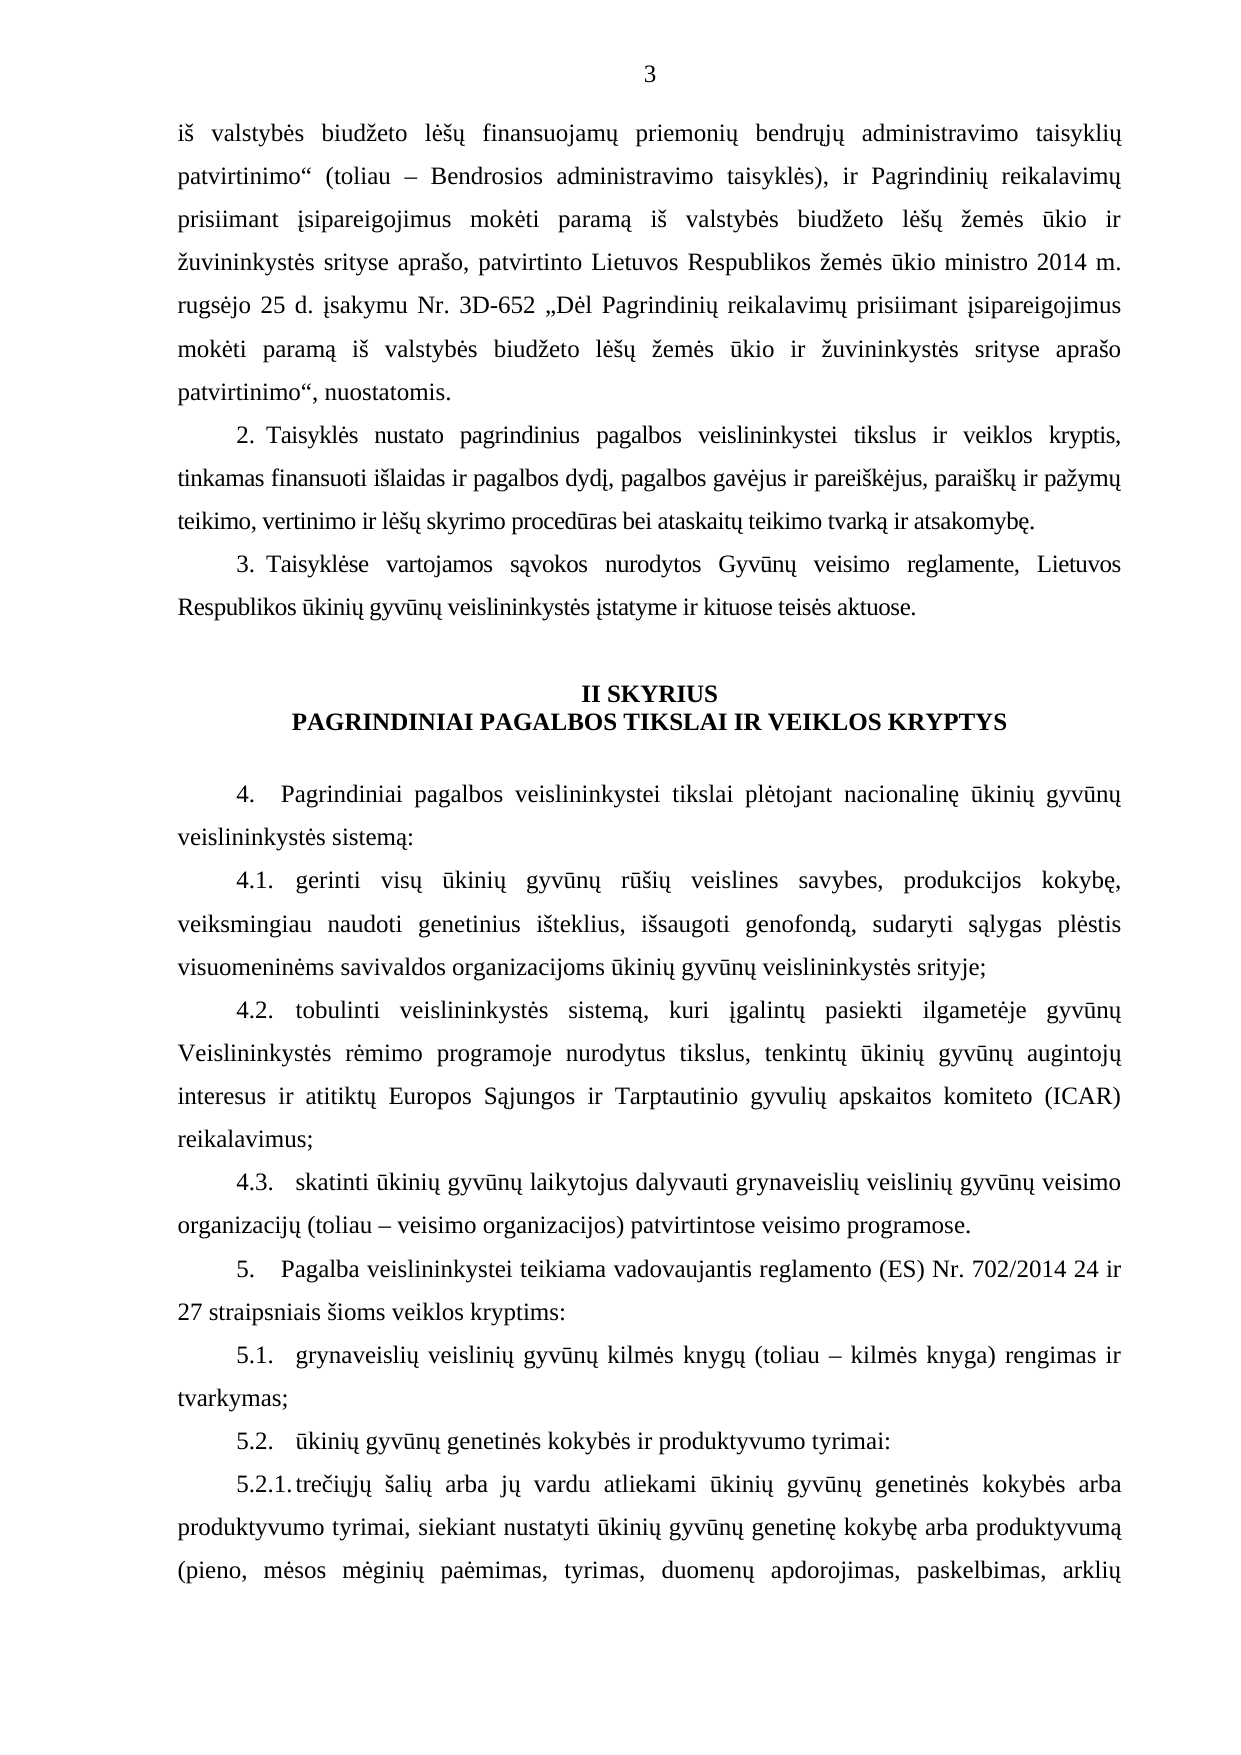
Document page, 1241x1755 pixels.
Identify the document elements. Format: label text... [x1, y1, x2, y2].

text 5.2.1. trečiųjų šalių arba jų vardu atliekami ūkinių gyvūnų genetinės kokybės arba produktyvumo tyrimai, siekiant nustatyti ūkinių gyvūnų genetinę kokybę arba produktyvumą (pieno, mėsos mėginių paėmimas, tyrimas, duomenų apdorojimas, paskelbimas, arklių [177, 1469, 1122, 1584]
text 3. Taisyklėse vartojamos sąvokos nurodytos Gyvūnų veisimo reglamente, Lietuvos Respublikos ūkinių gyvūnų veislininkystės įstatyme ir kituose teisės aktuose. [177, 549, 1122, 621]
text iš valstybės biudžeto lėšų finansuojamų priemonių bendrųjų administravimo taisyklių patvirtinimo“ (toliau – Bendrosios administravimo taisyklės), ir Pagrindinių reikalavimų prisiimant įsipareigojimus mokėti paramą iš valstybės biudžeto lėšų žemės ūkio ir žuvininkystės srityse aprašo, patvirtinto Lietuvos Respublikos žemės ūkio ministro 2014 m. rugsėjo 25 d. įsakymu Nr. 3D-652 „Dėl Pagrindinių reikalavimų prisiimant įsipareigojimus mokėti paramą iš valstybės biudžeto lėšų žemės ūkio ir žuvininkystės srityse aprašo patvirtinimo“, nuostatomis. [177, 118, 1122, 406]
text 4.2. tobulinti veislininkystės sistemą, kuri įgalintų pasiekti ilgametėje gyvūnų Veislininkystės rėmimo programoje nurodytus tikslus, tenkintų ūkinių gyvūnų augintojų interesus ir atitiktų Europos Sąjungos ir Tarptautinio gyvulių apskaitos komiteto (ICAR) reikalavimus; [177, 995, 1122, 1153]
text 2. Taisyklės nustato pagrindinius pagalbos veislininkystei tikslus ir veiklos kryptis, tinkamas finansuoti išlaidas ir pagalbos dydį, pagalbos gavėjus ir pareiškėjus, paraiškų ir pažymų teikimo, vertinimo ir lėšų skyrimo procedūras bei ataskaitų teikimo tvarką ir atsakomybę. [177, 420, 1122, 535]
text 5. Pagalba veislininkystei teikiama vadovaujantis reglamento (ES) Nr. 702/2014 24 ir 27 straipsniais šioms veiklos kryptims: [177, 1254, 1122, 1326]
text II SKYRIUs [177, 679, 1122, 707]
text 5.2. ūkinių gyvūnų genetinės kokybės ir produktyvumo tyrimai: [177, 1426, 1122, 1455]
text 4.3. skatinti ūkinių gyvūnų laikytojus dalyvauti grynaveislių veislinių gyvūnų veisimo organizacijų (toliau – veisimo organizacijos) patvirtintose veisimo programose. [177, 1167, 1122, 1239]
text 5.1. grynaveislių veislinių gyvūnų kilmės knygų (toliau – kilmės knyga) rengimas ir tvarkymas; [177, 1340, 1122, 1412]
text PAGRINDINIAI PAGALBOS TIKSLAI IR VEIKLOS KRYPTYS [177, 707, 1122, 736]
text 4. Pagrindiniai pagalbos veislininkystei tikslai plėtojant nacionalinę ūkinių gyvūnų veislininkystės sistemą: [177, 779, 1122, 851]
text 4.1. gerinti visų ūkinių gyvūnų rūšių veislines savybes, produkcijos kokybę, veiksmingiau naudoti genetinius išteklius, išsaugoti genofondą, sudaryti sąlygas plėstis visuomeninėms savivaldos organizacijoms ūkinių gyvūnų veislininkystės srityje; [177, 866, 1122, 981]
